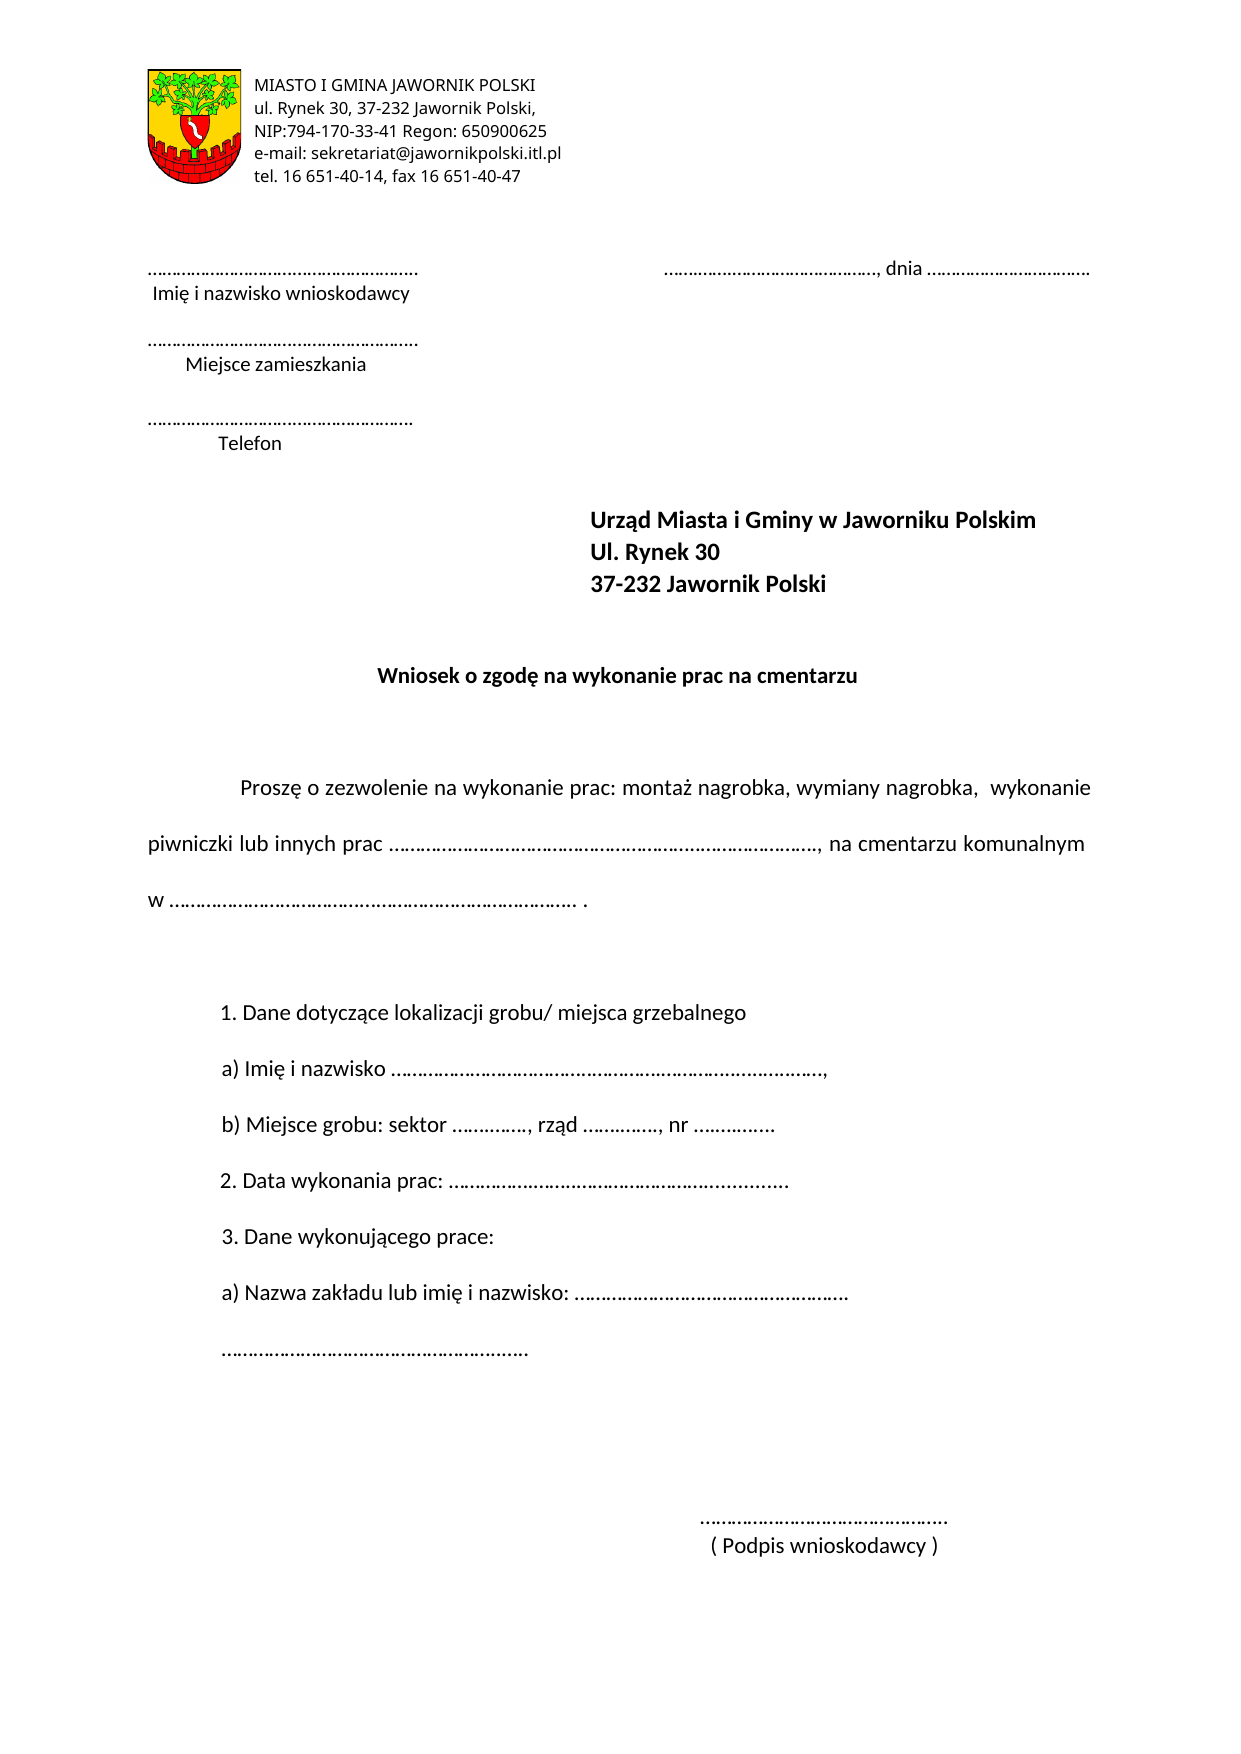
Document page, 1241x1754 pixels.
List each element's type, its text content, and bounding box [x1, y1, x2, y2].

text Ul. Rynek 30 [148, 536, 1093, 567]
text 37-232 Jawornik Polski [148, 568, 1093, 599]
text Imię i nazwisko wnioskodawcy [148, 280, 1093, 306]
text Proszę o zezwolenie na wykonanie prac: montaż nagrobka, wymiany nagrobka, wykonanie piwniczki lub innych prac …………………………………………………..…………………., na cmentarzu komunalnym w ………………………………...……………………………….. . [148, 773, 1093, 913]
text a) Imię i nazwisko ………………………………..………….…………..…..…..……, [148, 1054, 1093, 1082]
text a) Nazwa zakładu lub imię i nazwisko: …………………………………………….……………………………………………..….. [221, 1278, 1093, 1362]
text b) Miejsce grobu: sektor …….……., rząd …….……., nr ….….….... [148, 1110, 1093, 1138]
text 1. Dane dotyczące lokalizacji grobu/ miejsca grzebalnego [148, 998, 1093, 1026]
text …………………………...…………………. [148, 405, 1093, 430]
text ( Podpis wnioskodawcy ) [590, 1531, 1093, 1559]
text 3. Dane wykonującego prace: [148, 1222, 1093, 1250]
text …………………………...………………….. [148, 326, 1093, 351]
text Telefon [148, 430, 1093, 456]
text 2. Data wykonania prac: …………….……..……………………............... [148, 1166, 1093, 1194]
text Urząd Miasta i Gminy w Jaworniku Polskim [148, 504, 1093, 535]
text …………………………...………………….. …….…….…………………………, dnia ……………………………. [148, 255, 1093, 280]
text ……………………………………….. [590, 1502, 1093, 1530]
text Miejsce zamieszkania [148, 351, 1093, 377]
text Wniosek o zgodę na wykonanie prac na cmentarzu [148, 661, 1093, 689]
